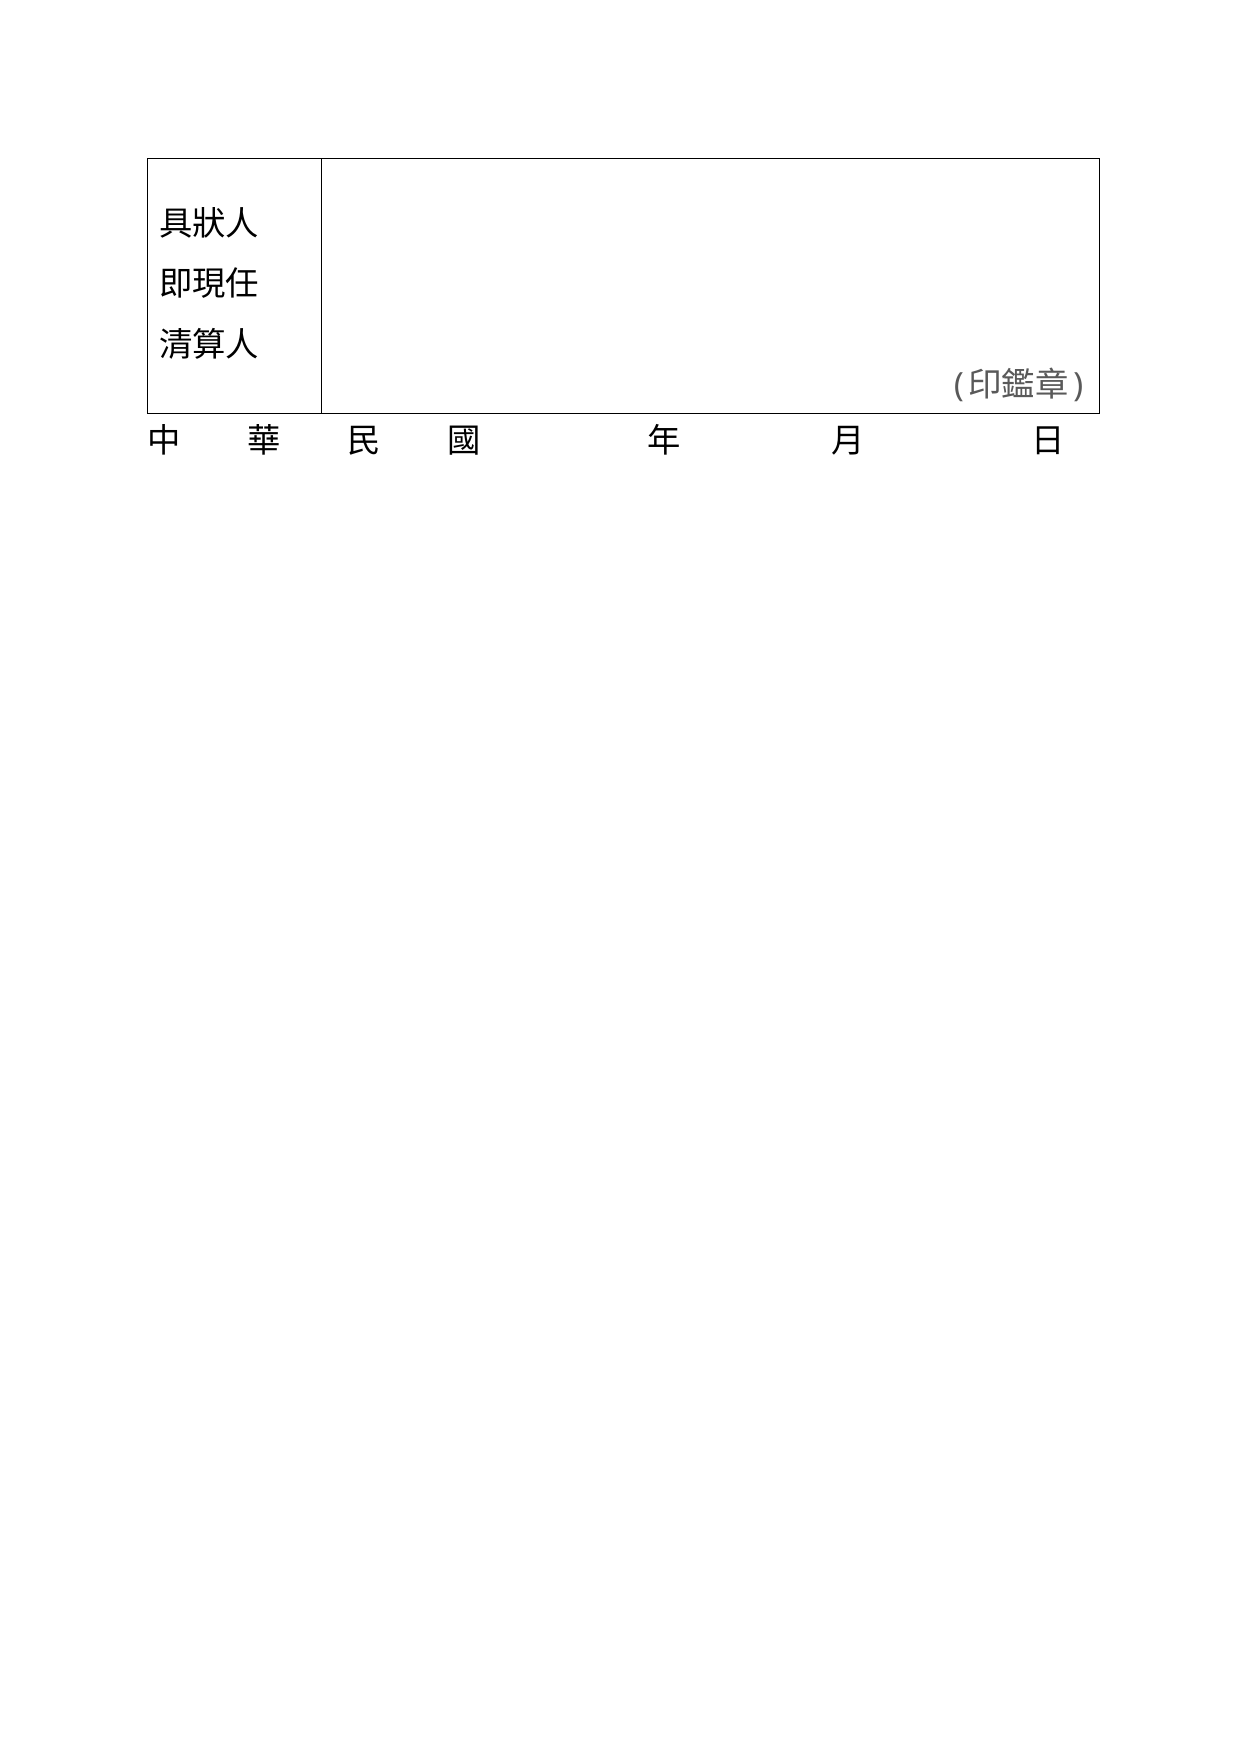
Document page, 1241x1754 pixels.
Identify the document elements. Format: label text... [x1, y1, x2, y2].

table_cell 具狀人 即現任 清算人 [148, 159, 321, 413]
table_cell (印鑑章) [322, 159, 1099, 413]
text 中 華 民 國 年 月 日 [148, 414, 1092, 462]
